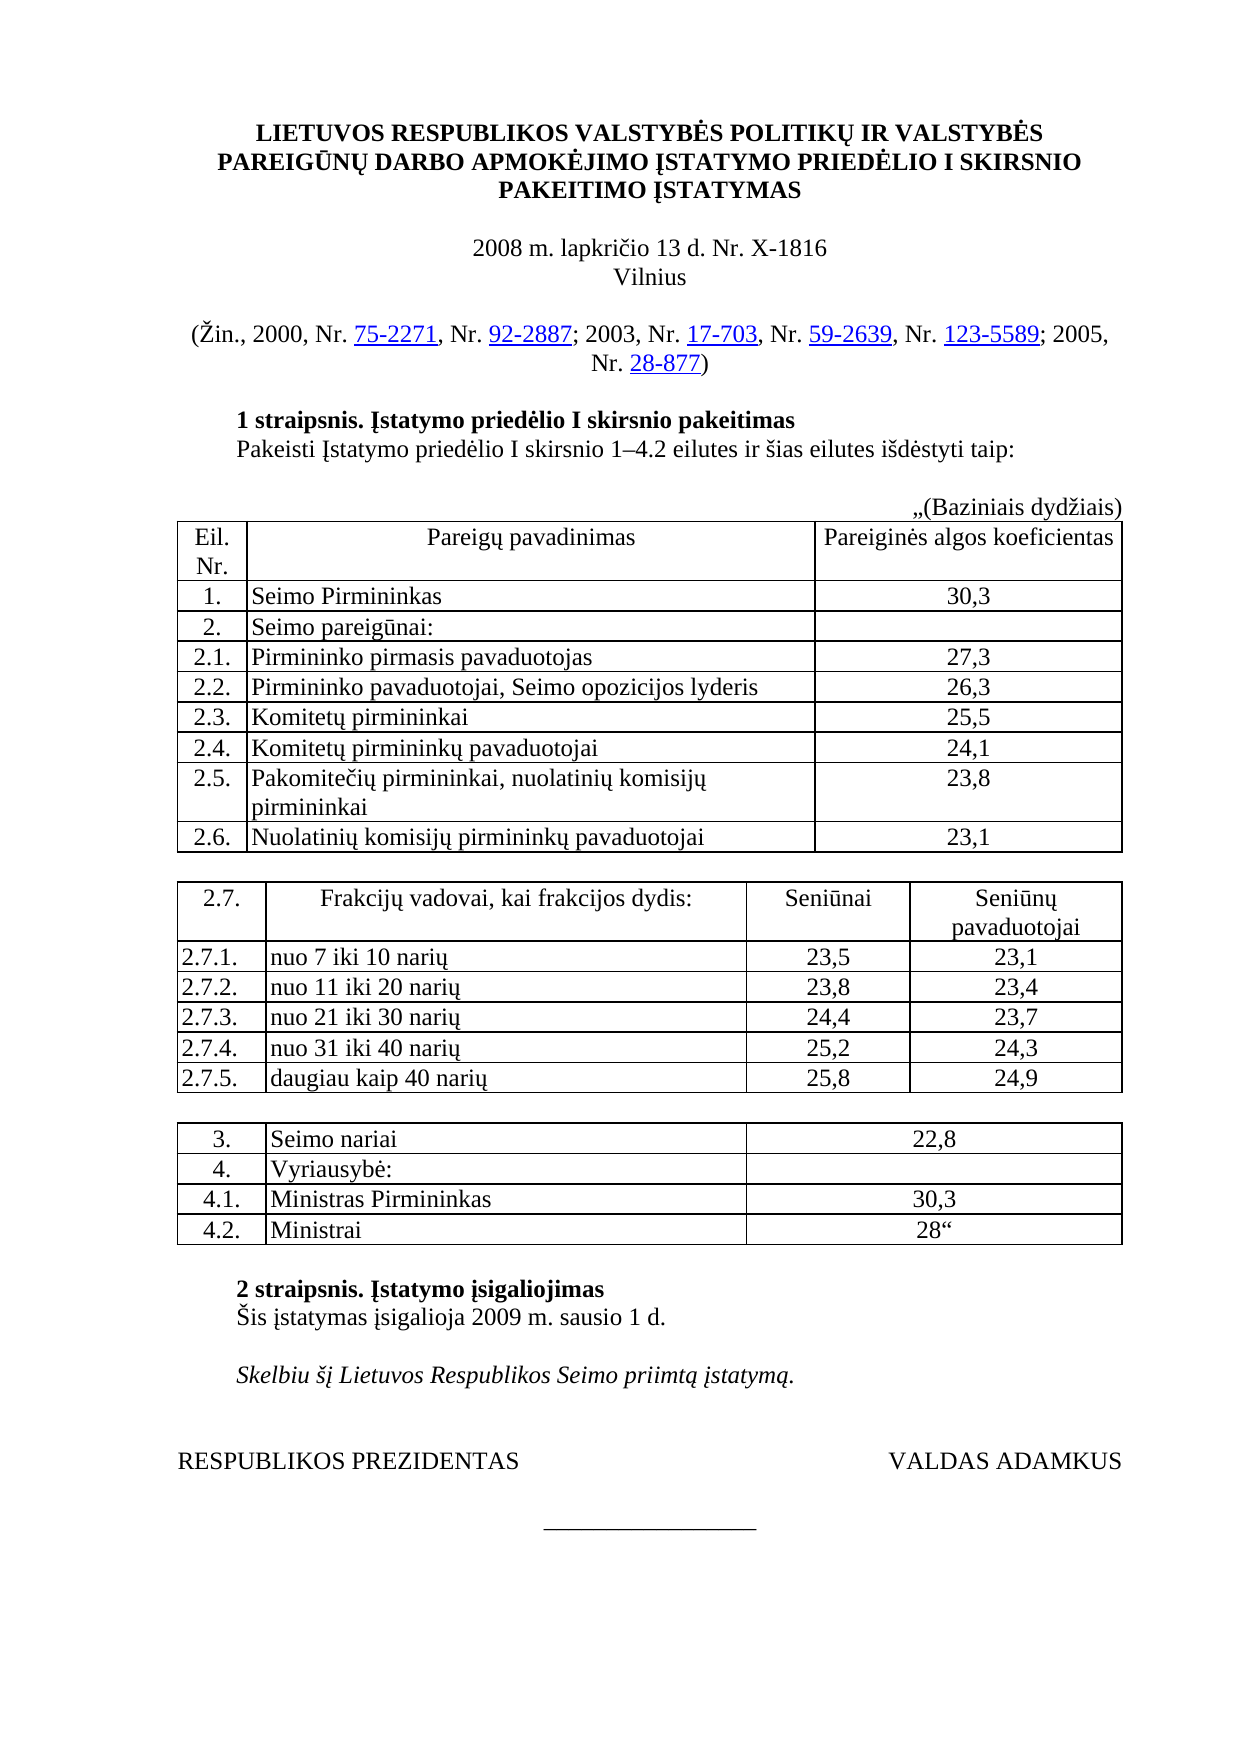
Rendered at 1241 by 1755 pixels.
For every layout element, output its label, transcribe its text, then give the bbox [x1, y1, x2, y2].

table_cell Ministrai [267, 1215, 746, 1243]
table_cell Pakomitečių pirmininkai, nuolatinių komisijų pirmininkai [248, 763, 814, 821]
table_cell 2.7.3. [178, 1003, 265, 1031]
table_header Eil. Nr. [178, 522, 246, 580]
table_cell 23,1 [816, 822, 1121, 851]
table_cell 23,4 [911, 972, 1121, 1001]
table_cell 25,2 [747, 1033, 909, 1062]
text „(Baziniais dydžiais) [177, 492, 1122, 521]
text Skelbiu šį Lietuvos Respublikos Seimo priimtą įstatymą. [177, 1360, 1122, 1389]
table_cell daugiau kaip 40 narių [267, 1063, 746, 1092]
table_cell 30,3 [747, 1185, 1121, 1213]
table_cell 4.2. [178, 1215, 265, 1243]
text _________________ [177, 1504, 1122, 1532]
table_header Frakcijų vadovai, kai frakcijos dydis: [267, 883, 746, 940]
table_cell Pirmininko pavaduotojai, Seimo opozicijos lyderis [248, 672, 814, 701]
table_cell 23,5 [747, 942, 909, 971]
table_cell 24,1 [816, 733, 1121, 762]
table_cell 28“ [747, 1215, 1121, 1243]
table_header Seniūnų pavaduotojai [911, 883, 1121, 940]
text Vilnius [177, 262, 1122, 291]
table_header 22,8 [747, 1124, 1121, 1152]
table_cell 25,5 [816, 703, 1121, 731]
table_cell 2. [178, 612, 246, 640]
text 2008 m. lapkričio 13 d. Nr. X-1816 [177, 233, 1122, 262]
table_cell 23,1 [911, 942, 1121, 971]
text LIETUVOS RESPUBLIKOS VALSTYBĖS POLITIKŲ IR VALSTYBĖS PAREIGŪNŲ DARBO APMOKĖJIMO ĮSTATYMO PRIEDĖLIO I SKIRSNIO PAKEITIMO ĮSTATYMAS [177, 118, 1122, 204]
table_header 2.7. [178, 883, 265, 940]
table_cell Seimo pareigūnai: [248, 612, 814, 640]
table_cell 2.7.5. [178, 1063, 265, 1092]
text Pakeisti Įstatymo priedėlio I skirsnio 1–4.2 eilutes ir šias eilutes išdėstyti taip: [177, 434, 1122, 463]
table_cell 2.3. [178, 703, 246, 731]
table_header Pareiginės algos koeficientas [816, 522, 1121, 580]
table_cell nuo 7 iki 10 narių [267, 942, 746, 971]
table_cell Komitetų pirmininkų pavaduotojai [248, 733, 814, 762]
table_cell 4.1. [178, 1185, 265, 1213]
table_cell 30,3 [816, 581, 1121, 610]
table_cell nuo 21 iki 30 narių [267, 1003, 746, 1031]
table_cell 2.7.1. [178, 942, 265, 971]
table_cell 23,8 [747, 972, 909, 1001]
text RESPUBLIKOS PREZIDENTAS VALDAS ADAMKUS [177, 1446, 1122, 1475]
table_cell 24,9 [911, 1063, 1121, 1092]
table_cell 24,3 [911, 1033, 1121, 1062]
table_header Seimo nariai [267, 1124, 746, 1152]
table_cell 23,8 [816, 763, 1121, 821]
table_cell 1. [178, 581, 246, 610]
table_cell Komitetų pirmininkai [248, 703, 814, 731]
table_cell Nuolatinių komisijų pirmininkų pavaduotojai [248, 822, 814, 851]
table_header 3. [178, 1124, 265, 1152]
table_header Pareigų pavadinimas [248, 522, 814, 580]
table_cell 2.7.2. [178, 972, 265, 1001]
table_cell nuo 31 iki 40 narių [267, 1033, 746, 1062]
text 1 straipsnis. Įstatymo priedėlio I skirsnio pakeitimas [177, 406, 1122, 434]
table_cell 23,7 [911, 1003, 1121, 1031]
table_cell 2.5. [178, 763, 246, 821]
table_cell 26,3 [816, 672, 1121, 701]
table_header Seniūnai [747, 883, 909, 940]
table_cell [816, 612, 1121, 640]
table_cell 2.7.4. [178, 1033, 265, 1062]
text 2 straipsnis. Įstatymo įsigaliojimas [177, 1274, 1122, 1302]
table_cell Seimo Pirmininkas [248, 581, 814, 610]
table_cell 4. [178, 1154, 265, 1183]
table_cell Pirmininko pirmasis pavaduotojas [248, 642, 814, 671]
table_cell 2.6. [178, 822, 246, 851]
table_cell 2.2. [178, 672, 246, 701]
table_cell [747, 1154, 1121, 1183]
table_cell 2.1. [178, 642, 246, 671]
text Šis įstatymas įsigalioja 2009 m. sausio 1 d. [177, 1302, 1122, 1331]
text (Žin., 2000, Nr. 75-2271, Nr. 92-2887; 2003, Nr. 17-703, Nr. 59-2639, Nr. 123-5589; 2005, Nr. 28-877) [177, 319, 1122, 377]
table_cell 2.4. [178, 733, 246, 762]
table_cell 25,8 [747, 1063, 909, 1092]
table_cell 27,3 [816, 642, 1121, 671]
table_cell 24,4 [747, 1003, 909, 1031]
table_cell Vyriausybė: [267, 1154, 746, 1183]
table_cell Ministras Pirmininkas [267, 1185, 746, 1213]
table_cell nuo 11 iki 20 narių [267, 972, 746, 1001]
